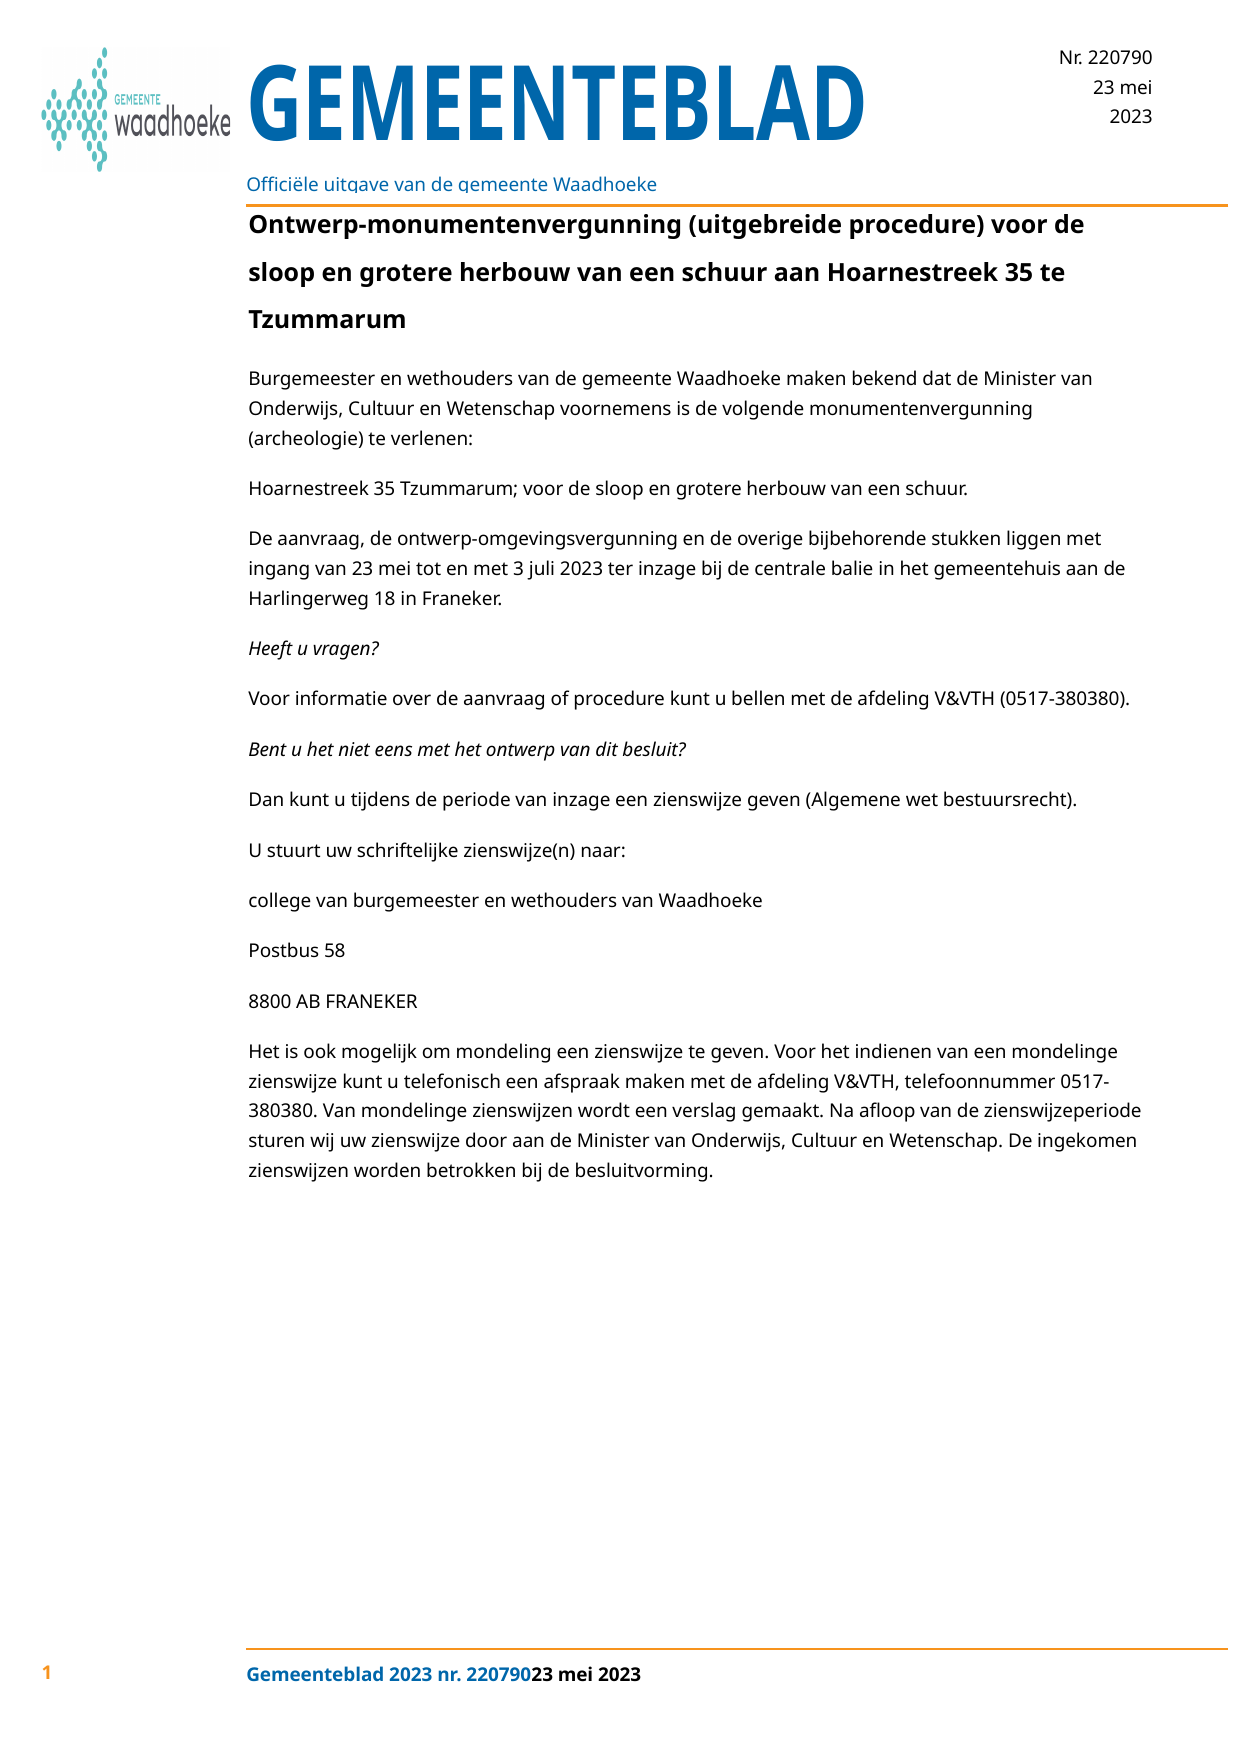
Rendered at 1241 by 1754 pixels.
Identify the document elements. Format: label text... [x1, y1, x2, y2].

text Heeft u vragen? [248, 635, 1152, 661]
text Hoarnestreek 35 Tzummarum; voor de sloop en grotere herbouw van een schuur. [248, 475, 1152, 501]
text Dan kunt u tijdens de periode van inzage een zienswijze geven (Algemene wet bestuursrecht). [248, 786, 1152, 812]
text Ontwerp-monumentenvergunning (uitgebreide procedure) voor de sloop en grotere herbouw van een schuur aan Hoarnestreek 35 te Tzummarum [248, 207, 1152, 336]
text Voor informatie over de aanvraag of procedure kunt u bellen met de afdeling V&VTH (0517-380380). [248, 686, 1152, 711]
text De aanvraag, de ontwerp-omgevingsvergunning en de overige bijbehorende stukken liggen met ingang van 23 mei tot en met 3 juli 2023 ter inzage bij de centrale balie in het gemeentehuis aan de Harlingerweg 18 in Franeker. [248, 526, 1152, 610]
text U stuurt uw schriftelijke zienswijze(n) naar: [248, 837, 1152, 862]
picture [41, 47, 231, 172]
text 8800 AB FRANEKER [248, 988, 1152, 1014]
text college van burgemeester en wethouders van Waadhoeke [248, 887, 1152, 913]
text Postbus 58 [248, 938, 1152, 963]
text Bent u het niet eens met het ontwerp van dit besluit? [248, 736, 1152, 762]
text Het is ook mogelijk om mondeling een zienswijze te geven. Voor het indienen van een mondelinge zienswijze kunt u telefonisch een afspraak maken met de afdeling V&VTH, telefoonnummer 0517-380380. Van mondelinge zienswijzen wordt een verslag gemaakt. Na afloop van de zienswijzeperiode sturen wij uw zienswijze door aan de Minister van Onderwijs, Cultuur en Wetenschap. De ingekomen zienswijzen worden betrokken bij de besluitvorming. [248, 1038, 1152, 1182]
text Burgemeester en wethouders van de gemeente Waadhoeke maken bekend dat de Minister van Onderwijs, Cultuur en Wetenschap voornemens is de volgende monumentenvergunning (archeologie) te verlenen: [248, 366, 1152, 450]
